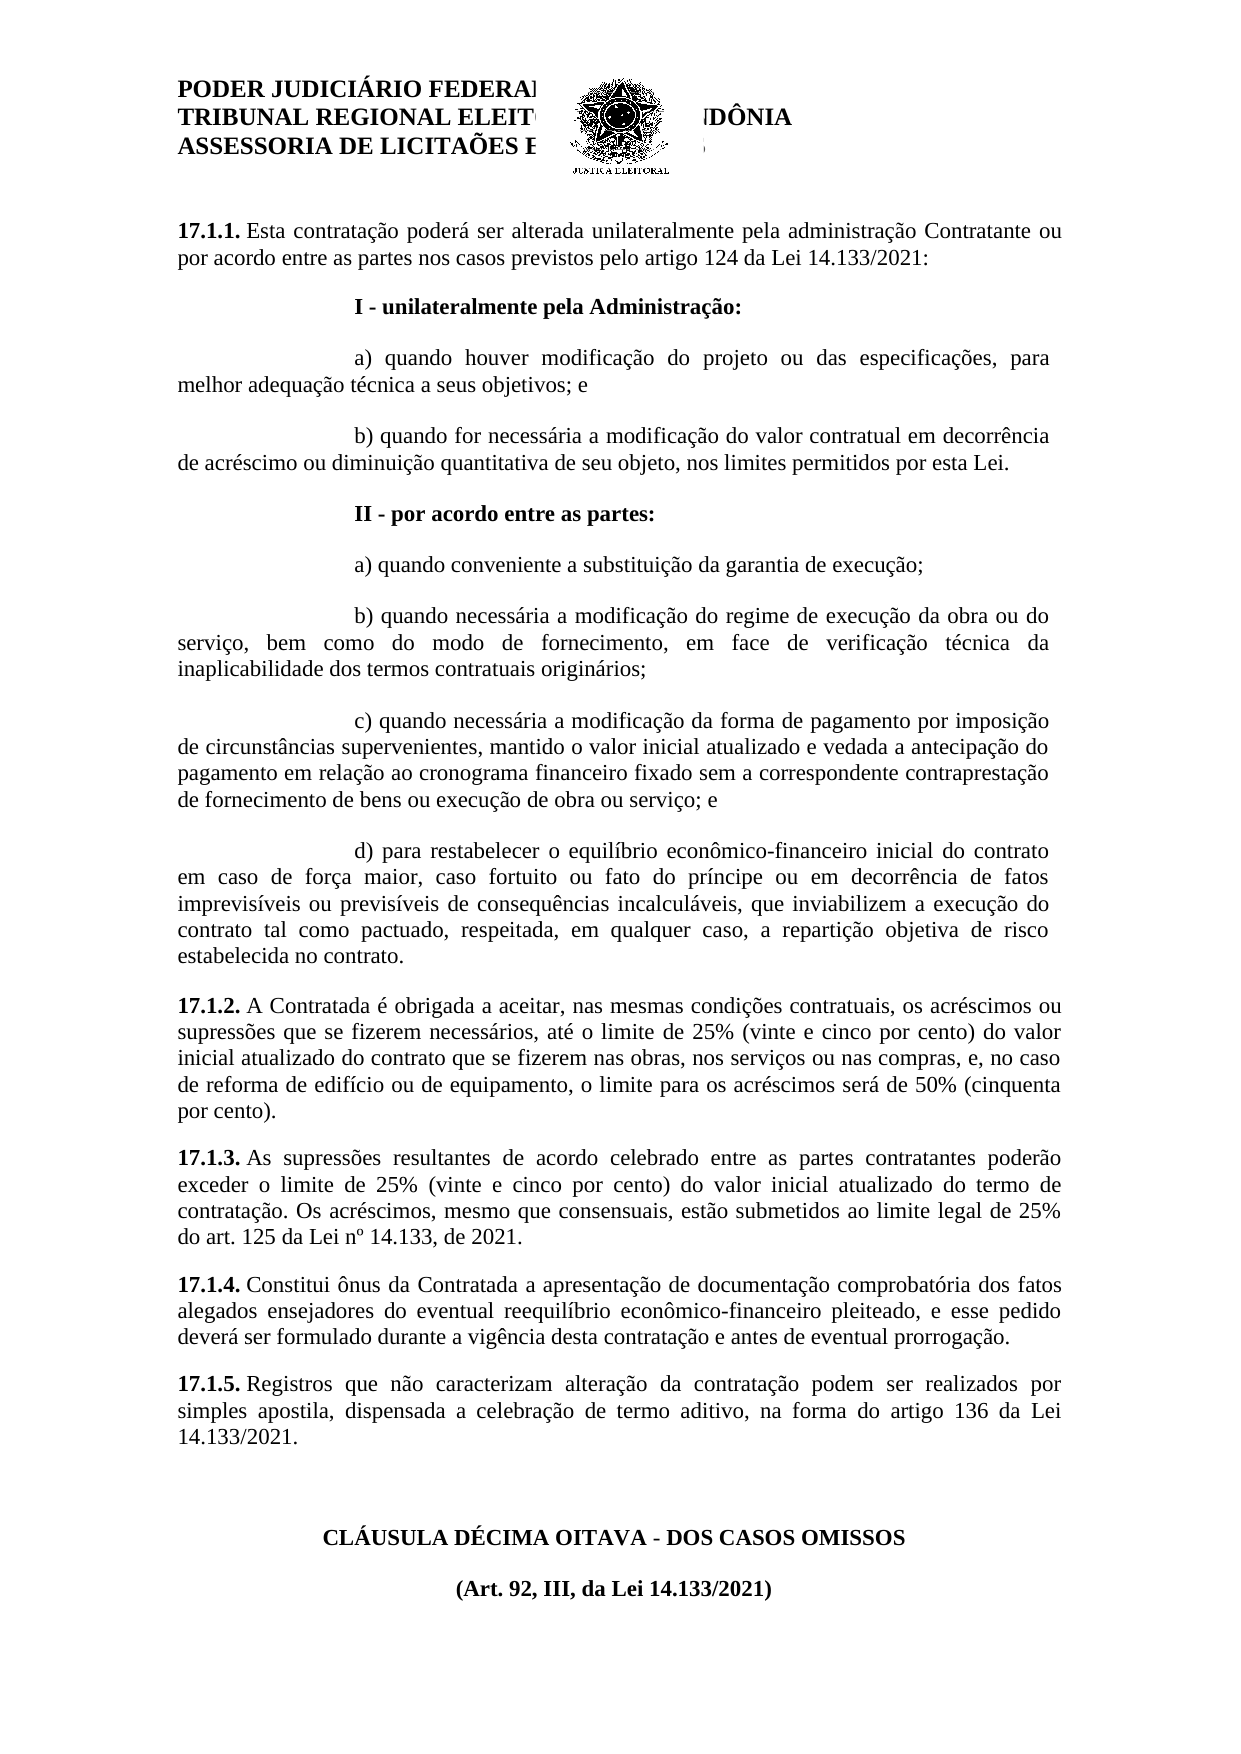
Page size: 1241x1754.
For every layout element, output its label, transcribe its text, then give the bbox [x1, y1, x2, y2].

text b) quando necessária a modificação do regime de execução da obra ou do serviço, bem como do modo de fornecimento, em face de verificação técnica da inaplicabilidade dos termos contratuais originários; [177, 603, 1051, 682]
text a) quando houver modificação do projeto ou das especificações, para melhor adequação técnica a seus objetivos; e [177, 344, 1051, 397]
text d) para restabelecer o equilíbrio econômico-financeiro inicial do contrato em caso de força maior, caso fortuito ou fato do príncipe ou em decorrência de fatos imprevisíveis ou previsíveis de consequências incalculáveis, que inviabilizem a execução do contrato tal como pactuado, respeitada, em qualquer caso, a repartição objetiva de risco estabelecida no contrato. [177, 837, 1051, 969]
text CLÁUSULA DÉCIMA OITAVA - DOS CASOS OMISSOS [177, 1524, 1051, 1550]
text 17.1.1. Esta contratação poderá ser alterada unilateralmente pela administração Contratante ou por acordo entre as partes nos casos previstos pelo artigo 124 da Lei 14.133/2021: [177, 217, 1063, 270]
text a) quando conveniente a substituição da garantia de execução; [177, 551, 1051, 578]
text (Art. 92, III, da Lei 14.133/2021) [177, 1575, 1051, 1602]
text c) quando necessária a modificação da forma de pagamento por imposição de circunstâncias supervenientes, mantido o valor inicial atualizado e vedada a antecipação do pagamento em relação ao cronograma financeiro fixado sem a correspondente contraprestação de fornecimento de bens ou execução de obra ou serviço; e [177, 707, 1051, 812]
text 17.1.2. A Contratada é obrigada a aceitar, nas mesmas condições contratuais, os acréscimos ou supressões que se fizerem necessários, até o limite de 25% (vinte e cinco por cento) do valor inicial atualizado do contrato que se fizerem nas obras, nos serviços ou nas compras, e, no caso de reforma de edifício ou de equipamento, o limite para os acréscimos será de 50% (cinquenta por cento). [177, 992, 1063, 1123]
text b) quando for necessária a modificação do valor contratual em decorrência de acréscimo ou diminuição quantitativa de seu objeto, nos limites permitidos por esta Lei. [177, 422, 1051, 475]
text 17.1.5. Registros que não caracterizam alteração da contratação podem ser realizados por simples apostila, dispensada a celebração de termo aditivo, na forma do artigo 136 da Lei 14.133/2021. [177, 1371, 1063, 1449]
text II - por acordo entre as partes: [177, 500, 1051, 526]
text I - unilateralmente pela Administração: [177, 293, 1051, 319]
text 17.1.3. As supressões resultantes de acordo celebrado entre as partes contratantes poderão exceder o limite de 25% (vinte e cinco por cento) do valor inicial atualizado do termo de contratação. Os acréscimos, mesmo que consensuais, estão submetidos ao limite legal de 25% do art. 125 da Lei nº 14.133, de 2021. [177, 1144, 1063, 1250]
text 17.1.4. Constitui ônus da Contratada a apresentação de documentação comprobatória dos fatos alegados ensejadores do eventual reequilíbrio econômico-financeiro pleiteado, e esse pedido deverá ser formulado durante a vigência desta contratação e antes de eventual prorrogação. [177, 1271, 1063, 1350]
